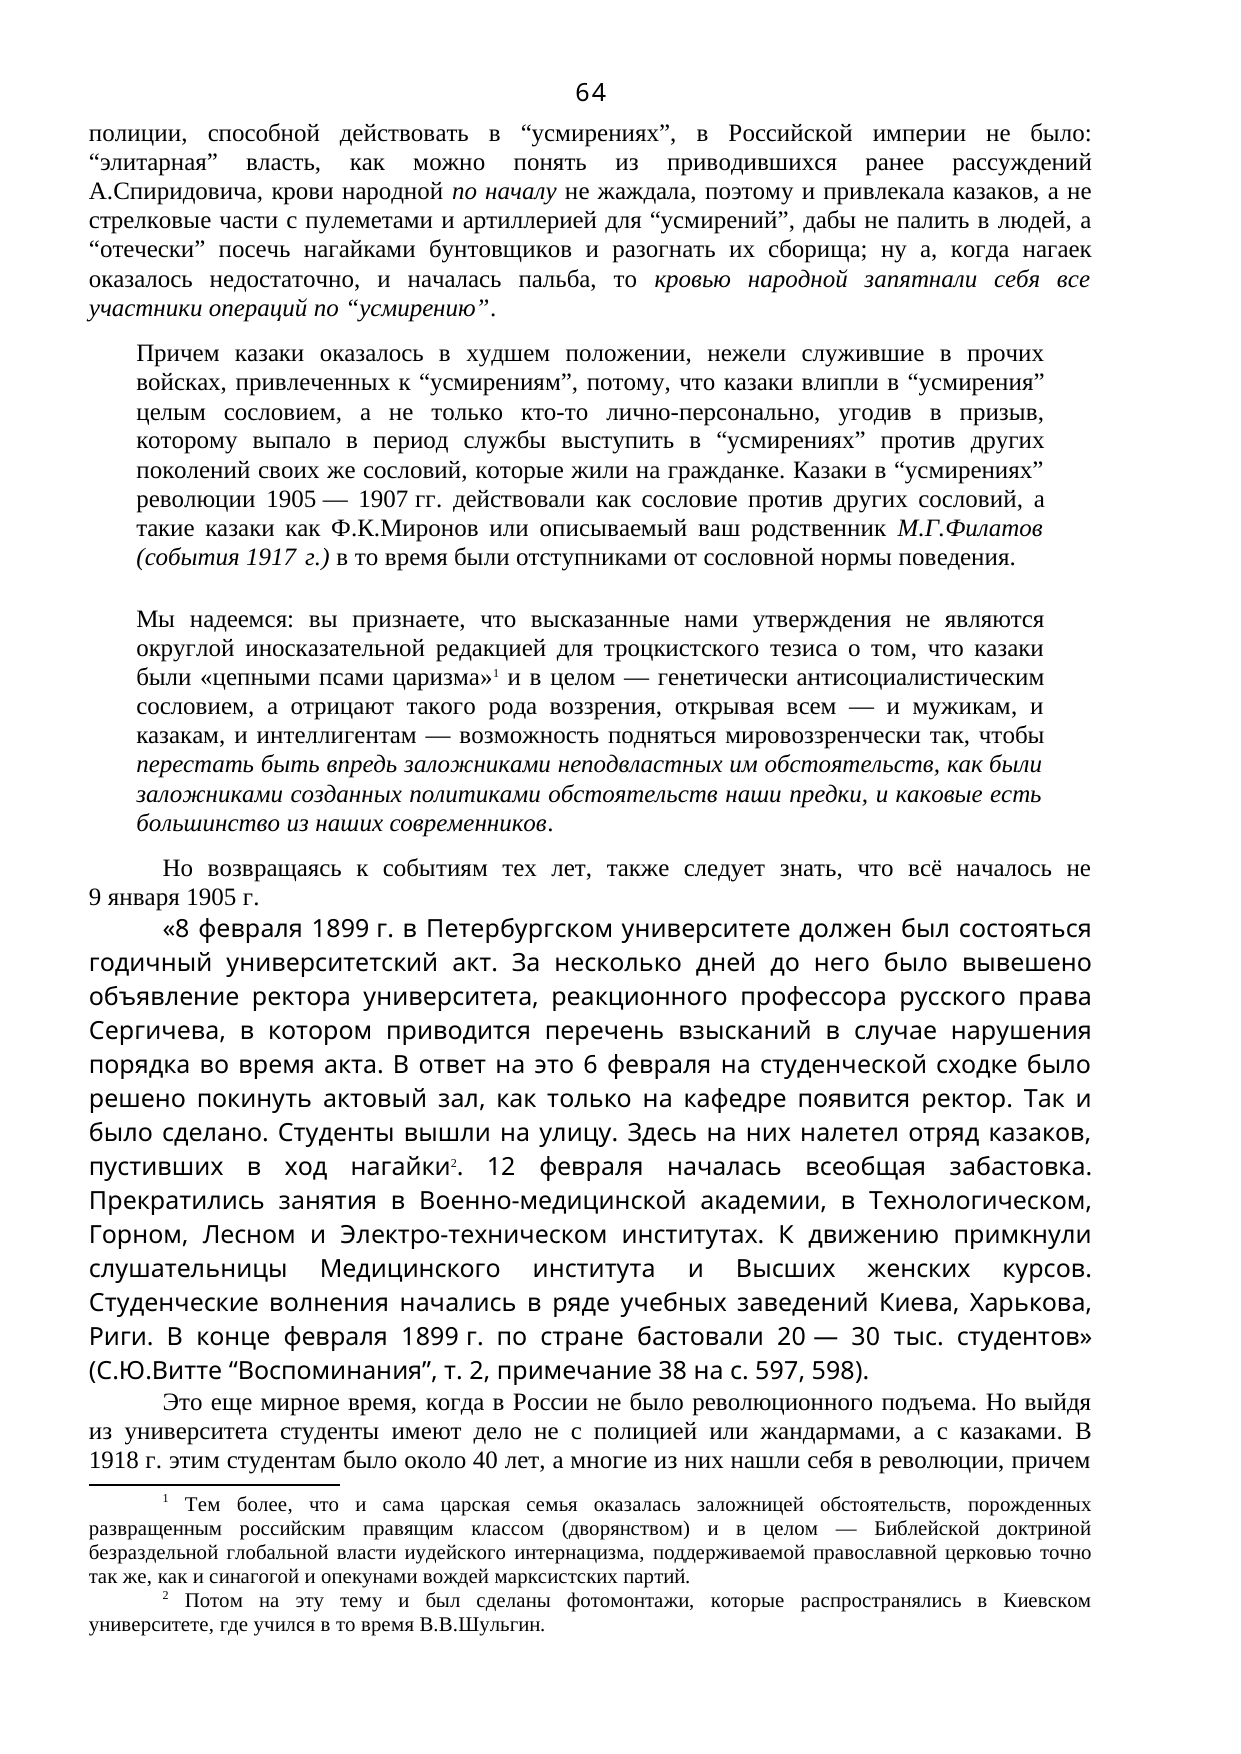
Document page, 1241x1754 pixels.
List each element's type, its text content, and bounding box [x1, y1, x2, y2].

text Это еще мирное время, когда в России не было революционного подъема. Но выйдя из университета студенты имеют дело не с полицией или жандармами, а с казаками. В 1918 г. этим студентам было около 40 лет, а многие из них нашли себя в революции, причем [89, 1387, 1092, 1474]
text полиции, способной действовать в “усмирениях”, в Российской империи не было: “элитарная” власть, как можно понять из приводившихся ранее рассуждений А.Спиридовича, крови народной по началу не жаждала, поэтому и привлекала казаков, а не стрелковые части с пулеметами и артиллерией для “усмирений”, дабы не палить в людей, а “отечески” посечь нагайками бунтовщиков и разогнать их сборища; ну а, когда нагаек оказалось недостаточно, и началась пальба, то кровью народной запятнали себя все участники операций по “усмирению”. [89, 118, 1092, 322]
text Мы надеемся: вы признаете, что высказанные нами утверждения не являются округлой иносказательной редакцией для троцкистского тезиса о том, что казаки были «цепными псами царизма» и в целом — генетически антисоциалистическим сословием, а отрицают такого рода воззрения, открывая всем — и мужикам, и казакам, и интеллигентам — возможность подняться мировоззренчески так, чтобы перестать быть впредь заложниками неподвластных им обстоятельств, как были заложниками созданных политиками обстоятельств наши предки, и каковые есть большинство из наших современников. [136, 604, 1045, 837]
text «8 февраля 1899 г. в Петербургском университете должен был состояться годичный университетский акт. За несколько дней до него было вывешено объявление ректора университета, реакционного профессора русского права Сергичева, в котором приводится перечень взысканий в случае нарушения порядка во время акта. В ответ на это 6 февраля на студенческой сходке было решено покинуть актовый зал, как только на кафедре появится ректор. Так и было сделано. Студенты вышли на улицу. Здесь на них налетел отряд казаков, пустивших в ход нагайки. 12 февраля началась всеобщая забастовка. Прекратились занятия в Военно-медицинской академии, в Технологическом, Горном, Лесном и Электро-техническом институтах. К движению примкнули слушательницы Медицинского института и Высших женских курсов. Студенческие волнения начались в ряде учебных заведений Киева, Харькова, Риги. В конце февраля 1899 г. по стране бастовали 20 — 30 тыс. студентов» (С.Ю.Витте “Воспоминания”, т. 2, примечание 38 на с. 597, 598). [89, 911, 1092, 1387]
text Тем более, что и сама царская семья оказалась заложницей обстоятельств, порожденных развращенным российским правящим классом (дворянством) и в целом — Библейской доктриной безраздельной глобальной власти иудейского интернацизма, поддерживаемой православной церковью точно так же, как и синагогой и опекунами вождей марксистских партий. [89, 1491, 1092, 1588]
text Но возвращаясь к событиям тех лет, также следует знать, что всё началось не 9 января 1905 г. [89, 853, 1092, 911]
text Причем казаки оказалось в худшем положении, нежели служившие в прочих войсках, привлеченных к “усмирениям”, потому, что казаки влипли в “усмирения” целым сословием, а не только кто-то лично-персонально, угодив в призыв, которому выпало в период службы выступить в “усмирениях” против других поколений своих же сословий, которые жили на гражданке. Казаки в “усмирениях” революции 1905 — 1907 гг. действовали как сословие против других сословий, а такие казаки как Ф.К.Миронов или описываемый ваш родственник М.Г.Филатов (события 1917 г.) в то время были отступниками от сословной нормы поведения. [136, 338, 1045, 571]
text Потом на эту тему и был сделаны фотомонтажи, которые распространялись в Киевском университете, где учился в то время В.В.Шульгин. [89, 1588, 1092, 1636]
